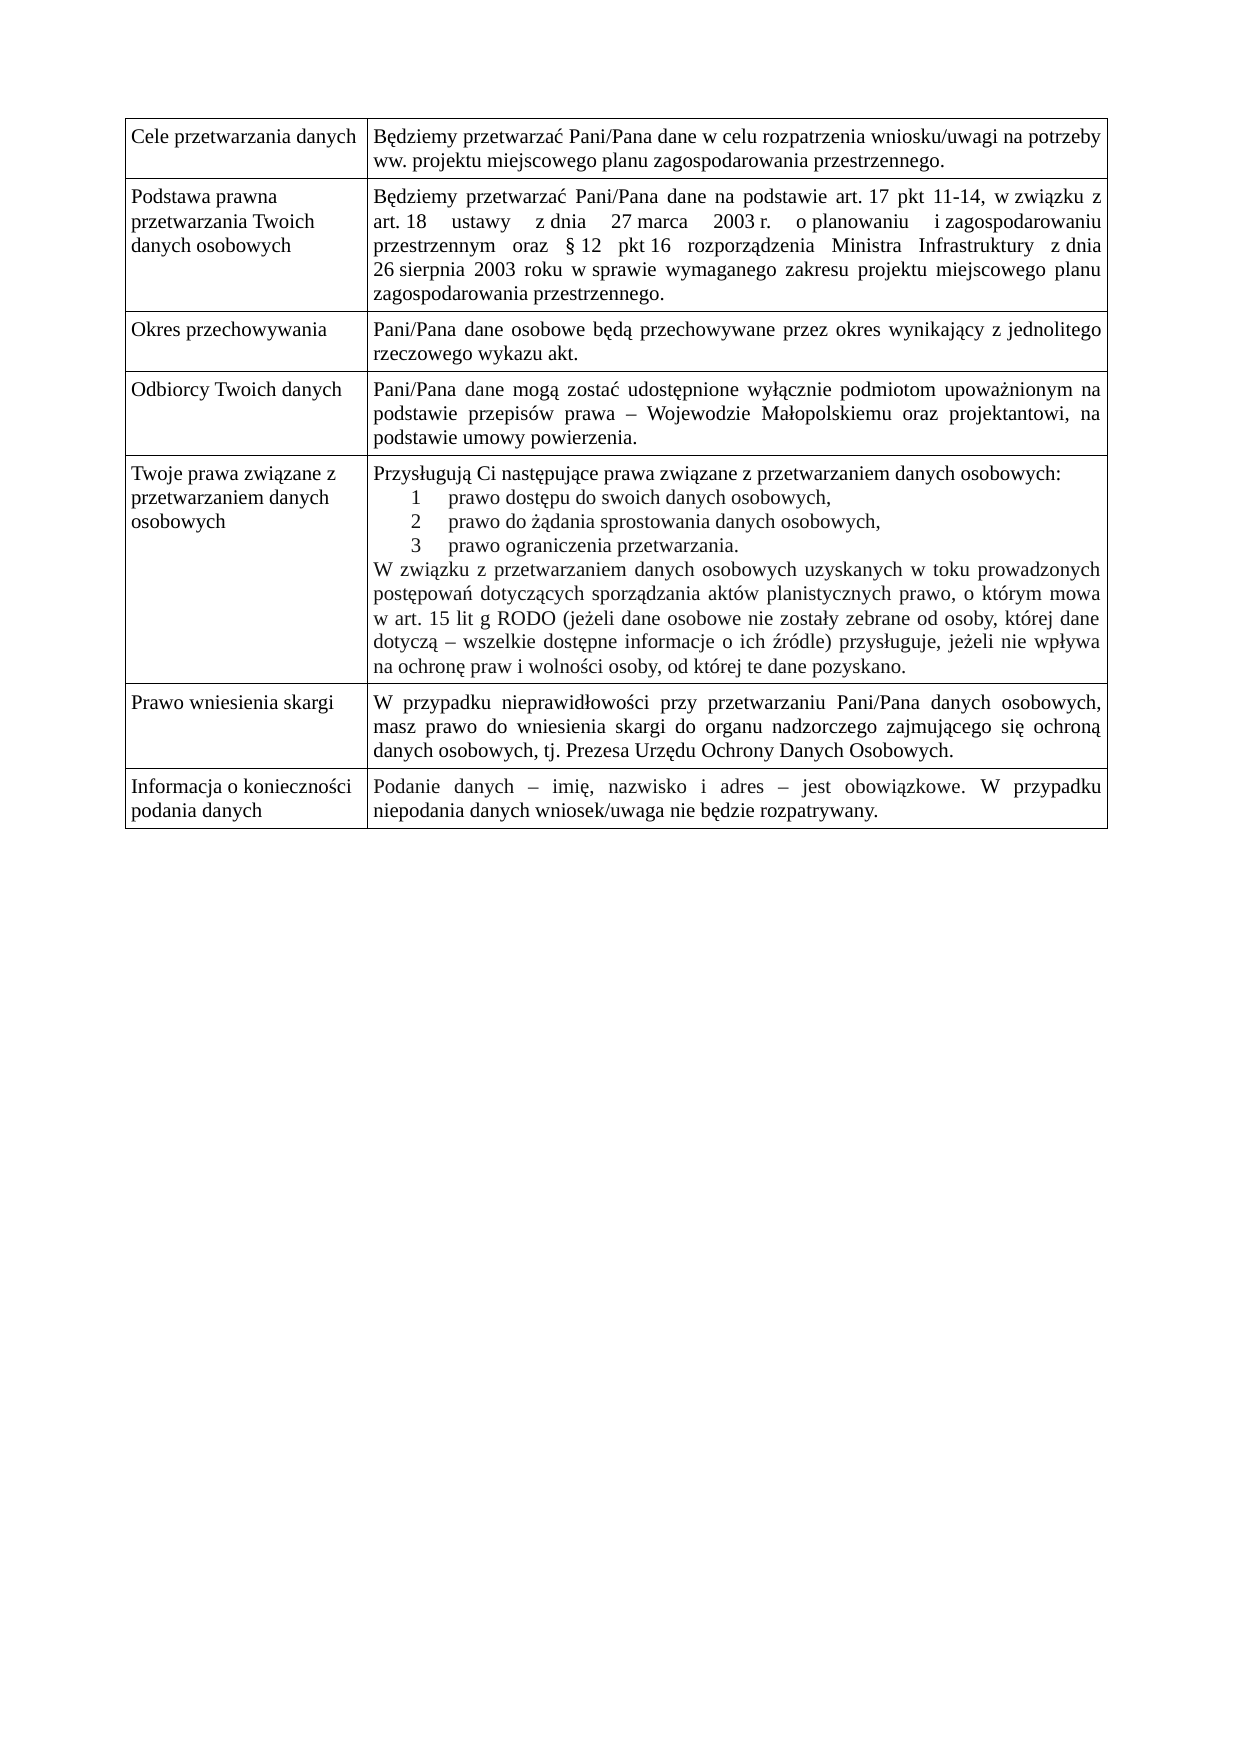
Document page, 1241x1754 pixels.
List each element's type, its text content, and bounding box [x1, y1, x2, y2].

table_cell Podanie danych – imię, nazwisko i adres – jest obowiązkowe. W przypadku niepodania danych wniosek/uwaga nie będzie rozpatrywany. [368, 769, 1107, 828]
table_cell Odbiorcy Twoich danych [126, 372, 367, 455]
table_cell W przypadku nieprawidłowości przy przetwarzaniu Pani/Pana danych osobowych, masz prawo do wniesienia skargi do organu nadzorczego zajmującego się ochroną danych osobowych, tj. Prezesa Urzędu Ochrony Danych Osobowych. [368, 684, 1107, 767]
table_cell Będziemy przetwarzać Pani/Pana dane na podstawie art. 17 pkt 11-14, w związku z art. 18 ustawy z dnia 27 marca 2003 r. o planowaniu i zagospodarowaniu przestrzennym oraz § 12 pkt 16 rozporządzenia Ministra Infrastruktury z dnia 26 sierpnia 2003 roku w sprawie wymaganego zakresu projektu miejscowego planu zagospodarowania przestrzennego. [368, 179, 1107, 311]
table_cell Informacja o konieczności podania danych [126, 769, 367, 828]
table_cell Podstawa prawna przetwarzania Twoich danych osobowych [126, 179, 367, 311]
table_cell Twoje prawa związane z przetwarzaniem danych osobowych [126, 456, 367, 683]
table_cell Przysługują Ci następujące prawa związane z przetwarzaniem danych osobowych: prawo dostępu do swoich danych osobowych, prawo do żądania sprostowania danych osobowych, prawo ograniczenia przetwarzania. W związku z przetwarzaniem danych osobowych uzyskanych w toku prowadzonych postępowań dotyczących sporządzania aktów planistycznych prawo, o którym mowa w art. 15 lit g RODO (jeżeli dane osobowe nie zostały zebrane od osoby, której dane dotyczą – wszelkie dostępne informacje o ich źródle) przysługuje, jeżeli nie wpływa na ochronę praw i wolności osoby, od której te dane pozyskano. [368, 456, 1107, 683]
table_cell Cele przetwarzania danych [126, 119, 367, 178]
table_cell Pani/Pana dane mogą zostać udostępnione wyłącznie podmiotom upoważnionym na podstawie przepisów prawa – Wojewodzie Małopolskiemu oraz projektantowi, na podstawie umowy powierzenia. [368, 372, 1107, 455]
table_cell Okres przechowywania [126, 312, 367, 371]
table_cell Pani/Pana dane osobowe będą przechowywane przez okres wynikający z jednolitego rzeczowego wykazu akt. [368, 312, 1107, 371]
table_cell Prawo wniesienia skargi [126, 684, 367, 767]
table_cell Będziemy przetwarzać Pani/Pana dane w celu rozpatrzenia wniosku/uwagi na potrzeby ww. projektu miejscowego planu zagospodarowania przestrzennego. [368, 119, 1107, 178]
